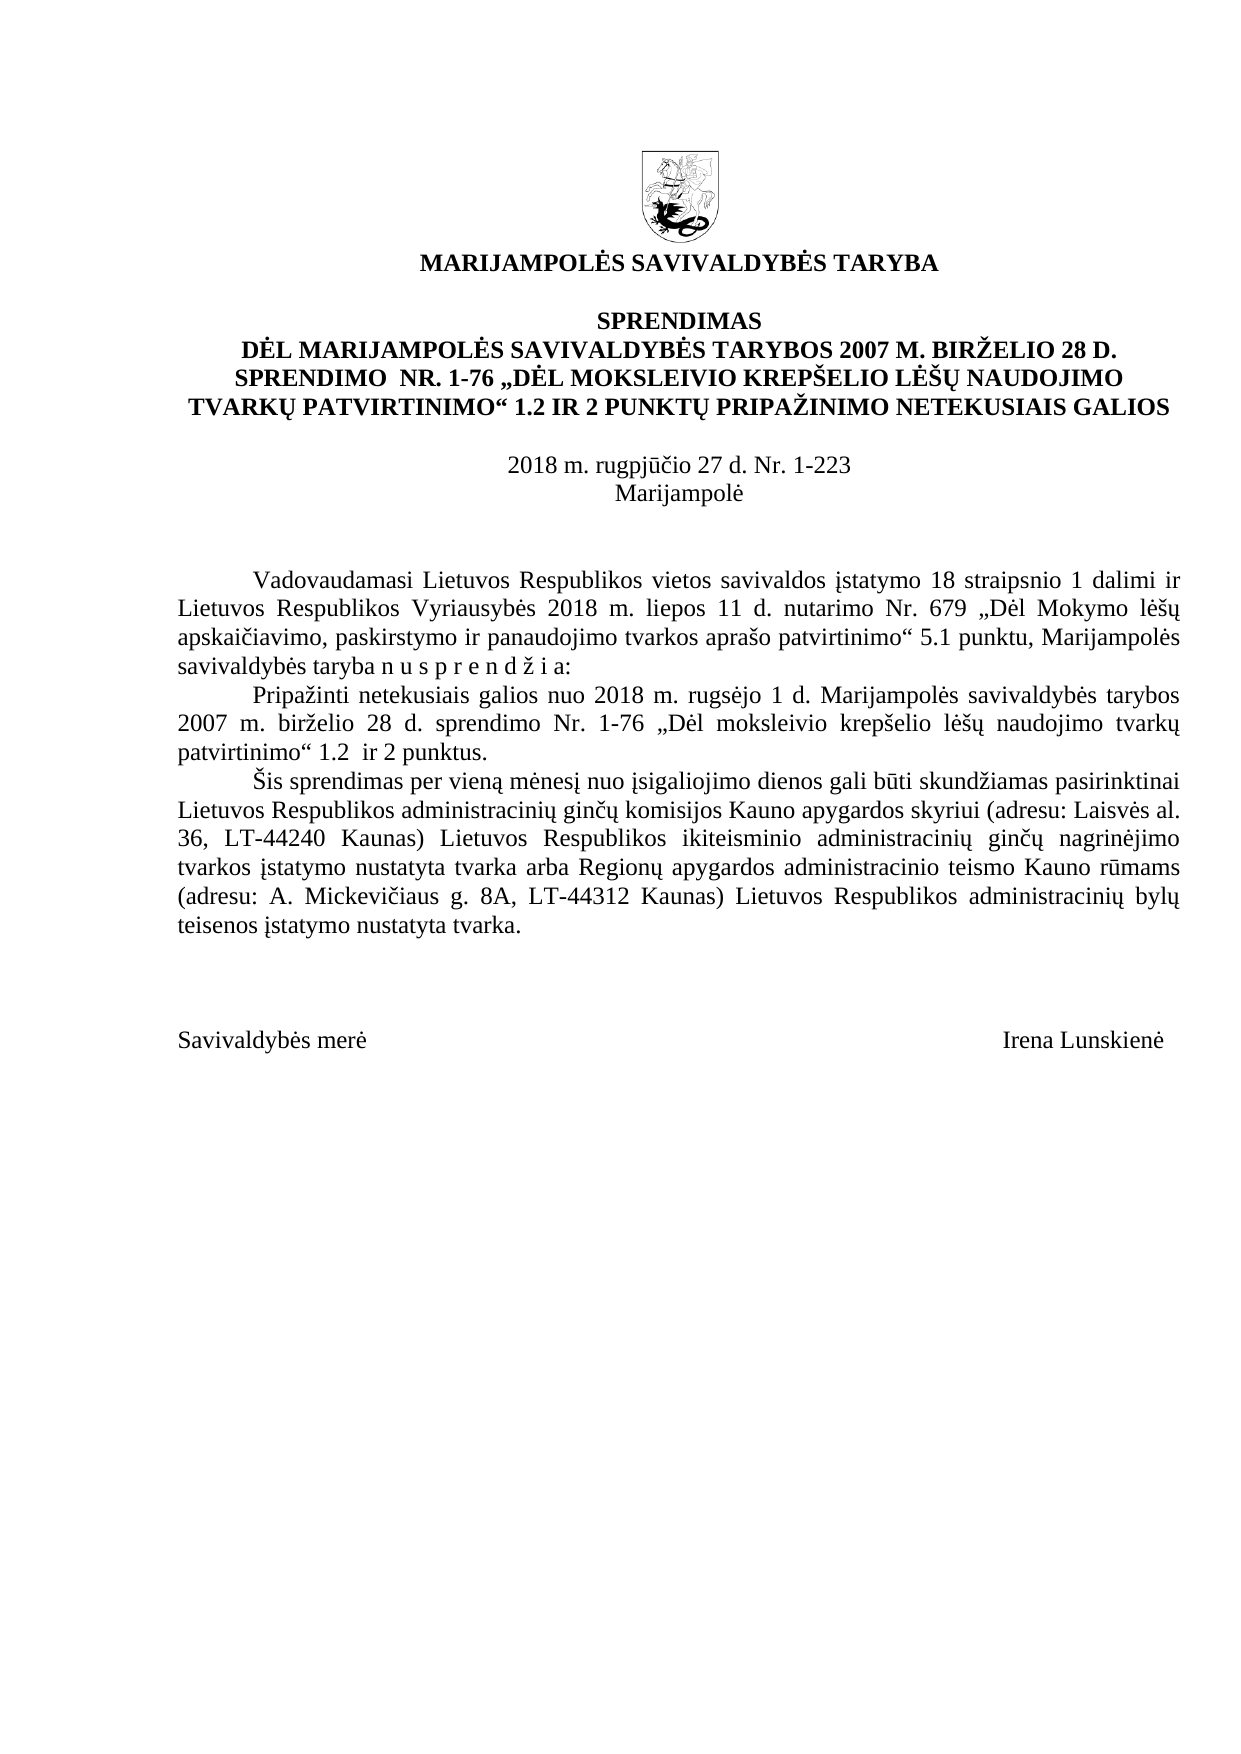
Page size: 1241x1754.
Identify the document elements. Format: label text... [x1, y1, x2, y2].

text Marijampolė [177, 478, 1181, 507]
text Vadovaudamasi Lietuvos Respublikos vietos savivaldos įstatymo 18 straipsnio 1 dalimi ir Lietuvos Respublikos Vyriausybės 2018 m. liepos 11 d. nutarimo Nr. 679 „Dėl Mokymo lėšų apskaičiavimo, paskirstymo ir panaudojimo tvarkos aprašo patvirtinimo“ 5.1 punktu, Marijampolės savivaldybės taryba n u s p r e n d ž i a: [177, 565, 1181, 680]
text 2018 m. rugpjūčio 27 d. Nr. 1-223 [177, 450, 1181, 478]
text Šis sprendimas per vieną mėnesį nuo įsigaliojimo dienos gali būti skundžiamas pasirinktinai Lietuvos Respublikos administracinių ginčų komisijos Kauno apygardos skyriui (adresu: Laisvės al. 36, LT-44240 Kaunas) Lietuvos Respublikos ikiteisminio administracinių ginčų nagrinėjimo tvarkos įstatymo nustatyta tvarka arba Regionų apygardos administracinio teismo Kauno rūmams (adresu: A. Mickevičiaus g. 8A, LT-44312 Kaunas) Lietuvos Respublikos administracinių bylų teisenos įstatymo nustatyta tvarka. [177, 766, 1181, 938]
text DĖL MARIJAMPOLĖS SAVIVALDYBĖS TARYBOS 2007 M. BIRŽELIO 28 D. SPRENDIMO NR. 1-76 „DĖL MOKSLEIVIO KREPŠELIO LĖŠŲ NAUDOJIMO TVARKŲ PATVIRTINIMO“ 1.2 IR 2 PUNKTŲ PRIPAŽINIMO NETEKUSIAIS GALIOS [177, 335, 1181, 421]
text MARIJAMPOLĖS SAVIVALDYBĖS TARYBA [177, 248, 1181, 277]
text Pripažinti netekusiais galios nuo 2018 m. rugsėjo 1 d. Marijampolės savivaldybės tarybos 2007 m. birželio 28 d. sprendimo Nr. 1-76 „Dėl moksleivio krepšelio lėšų naudojimo tvarkų patvirtinimo“ 1.2 ir 2 punktus. [177, 680, 1181, 766]
text Savivaldybės merė Irena Lunskienė [177, 1025, 1181, 1053]
text SPRENDIMAS [177, 306, 1181, 335]
